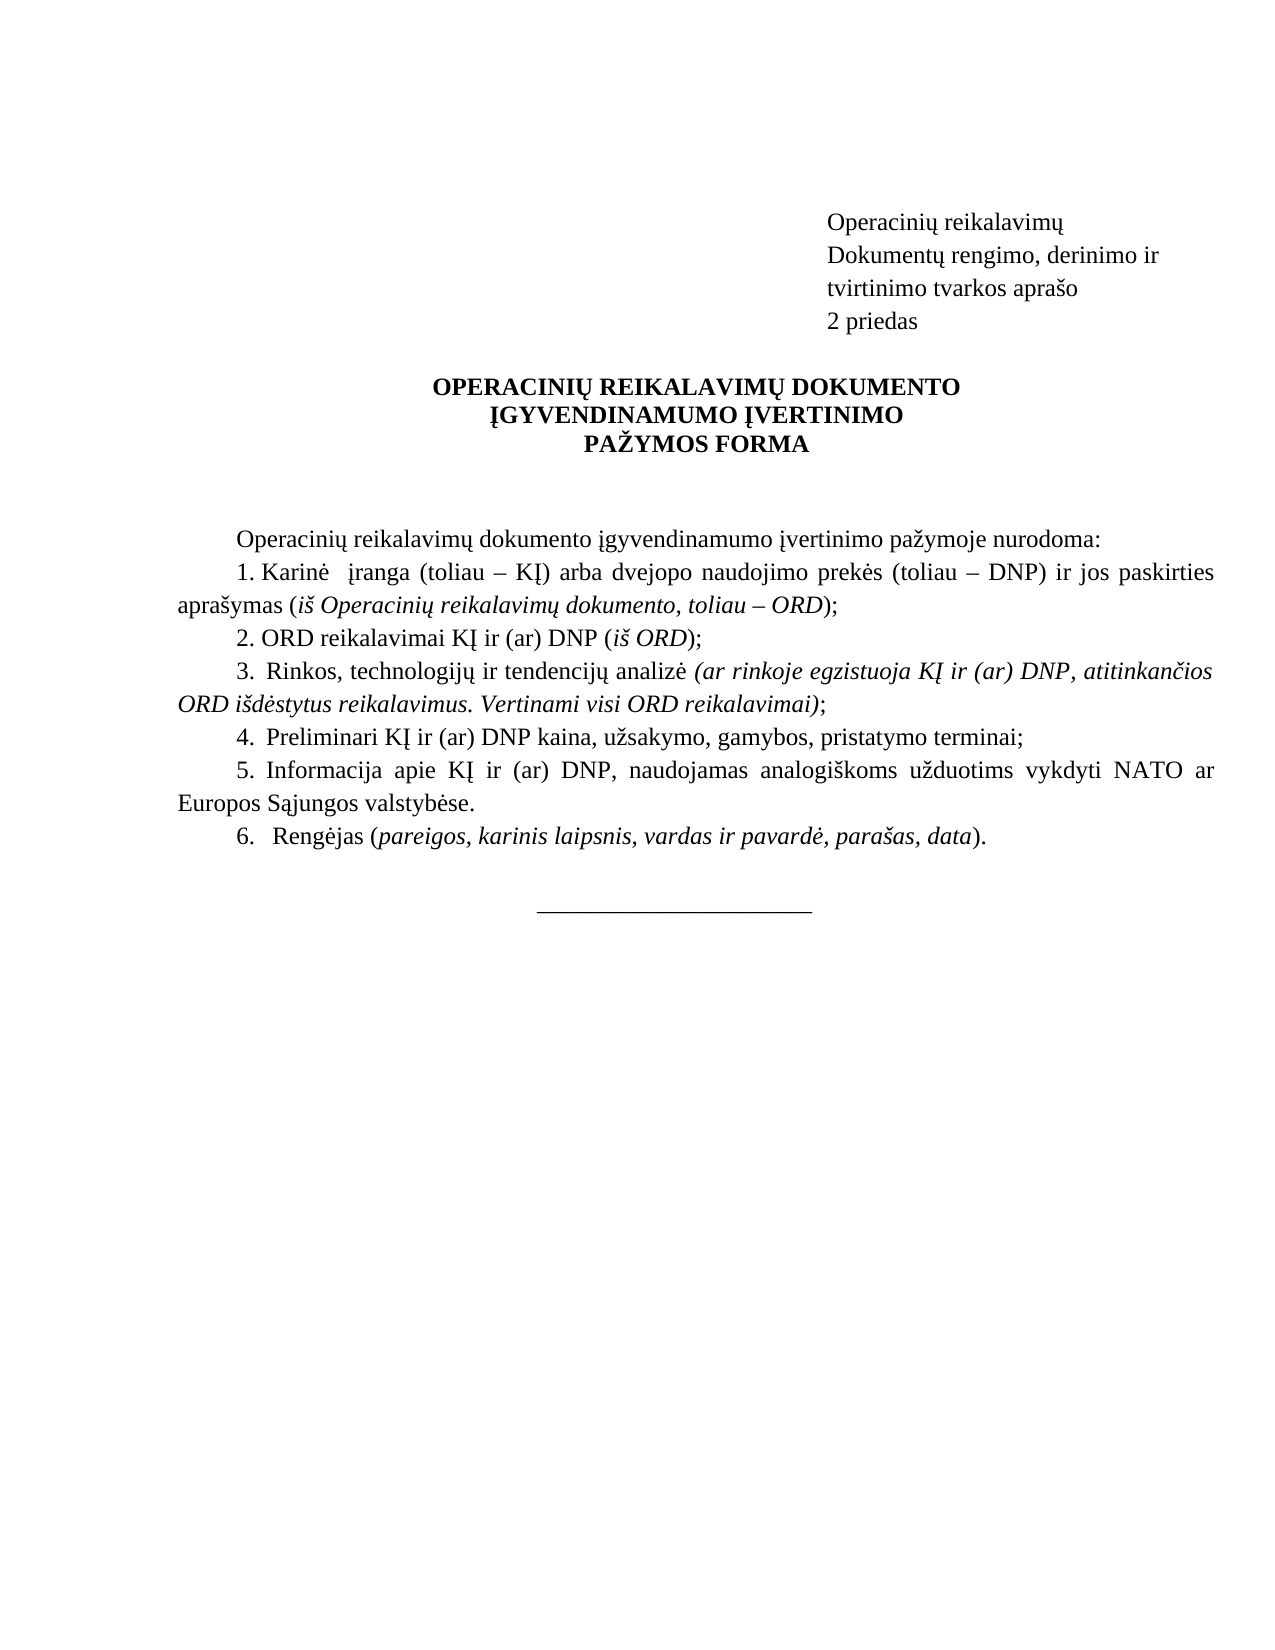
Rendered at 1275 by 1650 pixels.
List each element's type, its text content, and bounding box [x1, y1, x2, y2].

text 1. Karinė įranga (toliau – KĮ) arba dvejopo naudojimo prekės (toliau – DNP) ir jos paskirties aprašymas (iš Operacinių reikalavimų dokumento, toliau – ORD); [177, 557, 1216, 619]
text PAŽYMOS FORMA [177, 429, 1216, 458]
text 2. ORD reikalavimai KĮ ir (ar) DNP (iš ORD); [177, 623, 1216, 652]
text ______________________ [133, 887, 1216, 916]
text ĮGYVENDINAMUMO ĮVERTINIMO [177, 401, 1216, 429]
text 5. Informacija apie KĮ ir (ar) DNP, naudojamas analogiškoms užduotims vykdyti NATO ar Europos Sąjungos valstybėse. [177, 755, 1216, 817]
text Operacinių reikalavimų [827, 207, 1216, 235]
text 2 priedas [827, 306, 1216, 334]
text Operacinių reikalavimų dokumento įgyvendinamumo įvertinimo pažymoje nurodoma: [177, 524, 1216, 553]
text 3. Rinkos, technologijų ir tendencijų analizė (ar rinkoje egzistuoja KĮ ir (ar) DNP, atitinkančios ORD išdėstytus reikalavimus. Vertinami visi ORD reikalavimai); [177, 656, 1216, 718]
text OPERACINIŲ REIKALAVIMŲ DOKUMENTO [177, 372, 1216, 401]
text 6. Rengėjas (pareigos, karinis laipsnis, vardas ir pavardė, parašas, data). [177, 821, 1216, 850]
text Dokumentų rengimo, derinimo ir tvirtinimo tvarkos aprašo [827, 240, 1216, 301]
text 4. Preliminari KĮ ir (ar) DNP kaina, užsakymo, gamybos, pristatymo terminai; [177, 722, 1216, 751]
